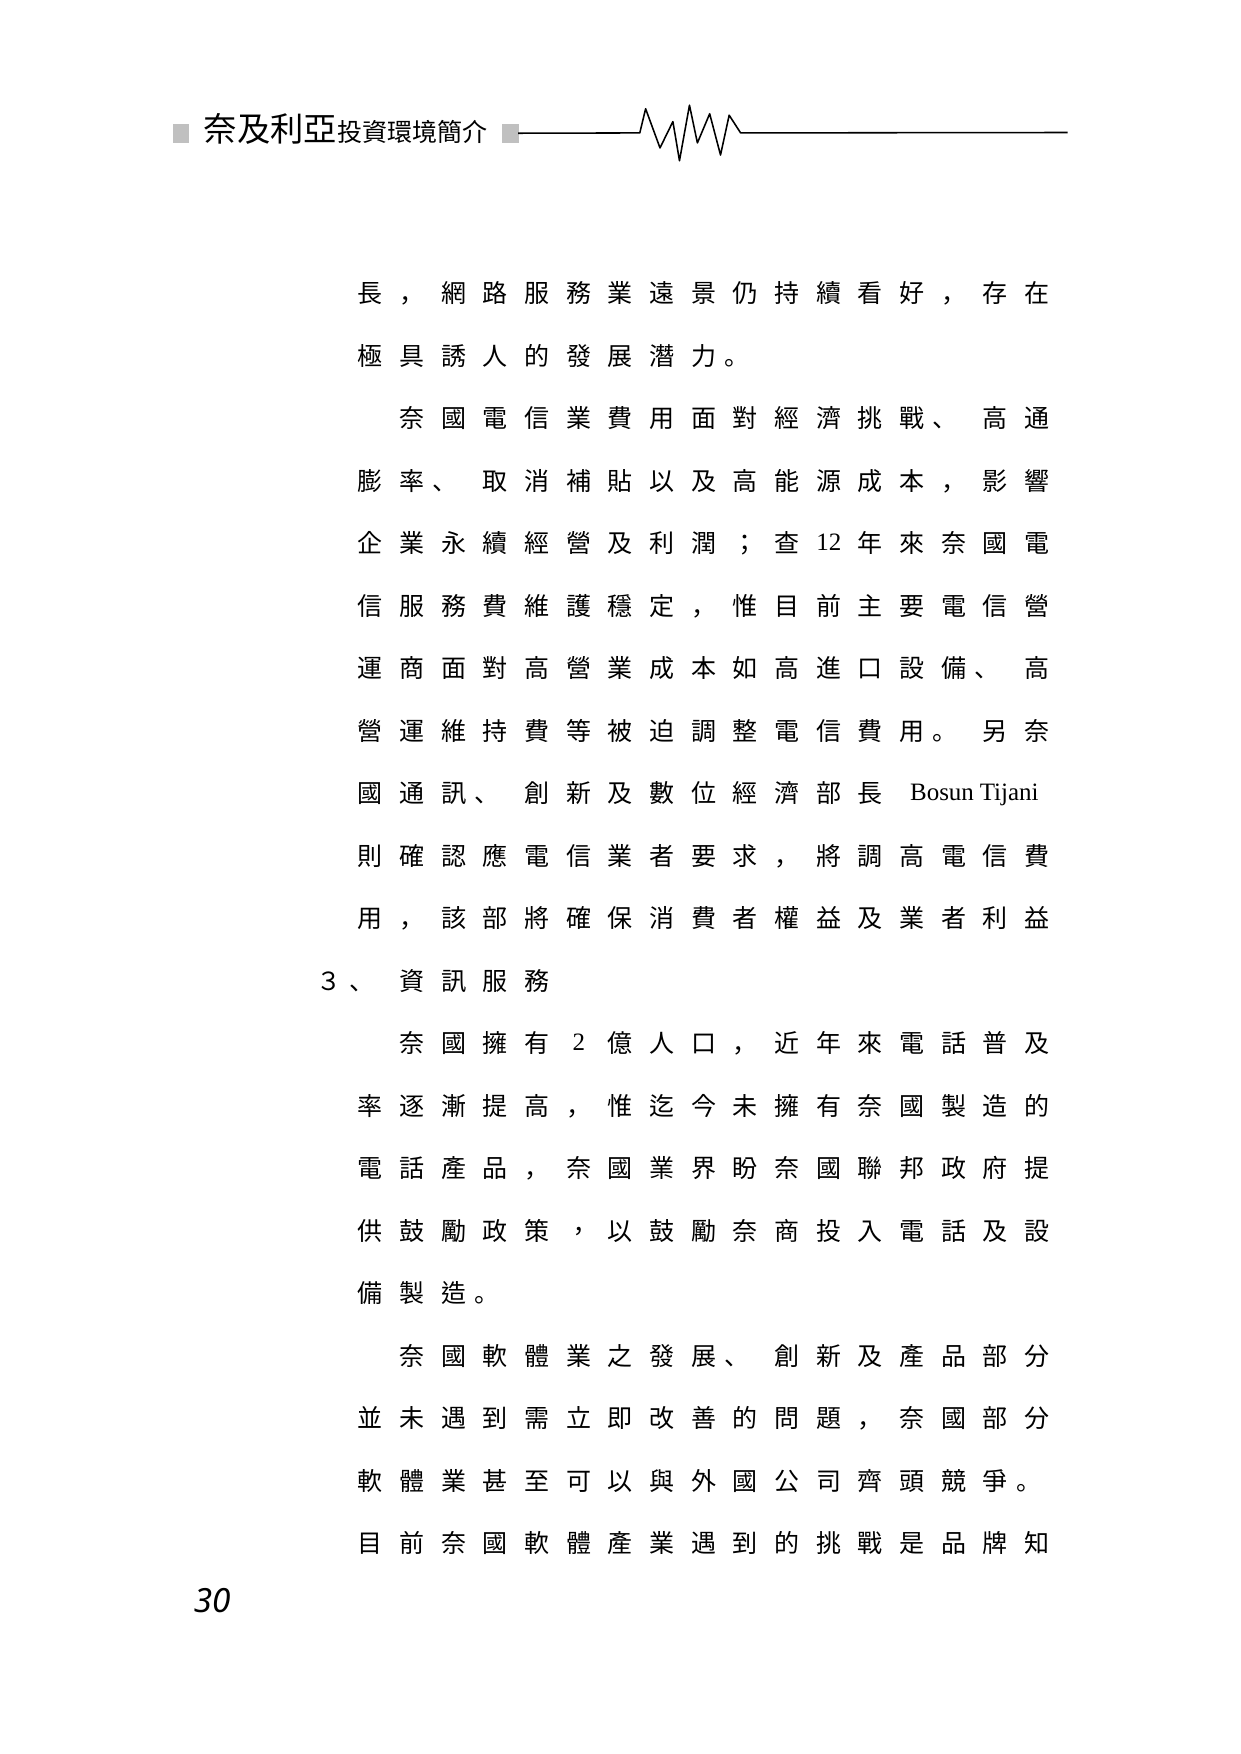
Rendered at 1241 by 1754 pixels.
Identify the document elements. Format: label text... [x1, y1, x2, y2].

text ３、資訊服務 [281, 938, 1058, 1000]
text 奈國軟體業之發展、創新及產品部分並未遇到需立即改善的問題，奈國部分軟體業甚至可以與外國公司齊頭競爭。目前奈國軟體產業遇到的挑戰是品牌知 [330, 1313, 1058, 1563]
text 長，網路服務業遠景仍持續看好，存在極具誘人的發展潛力。 [330, 250, 1058, 375]
text 奈國電信業費用面對經濟挑戰、高通膨率、取消補貼以及高能源成本，影響企業永續經營及利潤；查12年來奈國電信服務費維護穩定，惟目前主要電信營運商面對高營業成本如高進口設備、高營運維持費等被迫調整電信費用。另奈國通訊、創新及數位經濟部長Bosun Tijani則確認應電信業者要求，將調高電信費用，該部將確保消費者權益及業者利益 [330, 375, 1058, 938]
text 奈國擁有2億人口，近年來電話普及率逐漸提高，惟迄今未擁有奈國製造的電話產品，奈國業界盼奈國聯邦政府提供鼓勵政策，以鼓勵奈商投入電話及設備製造。 [330, 1000, 1058, 1313]
